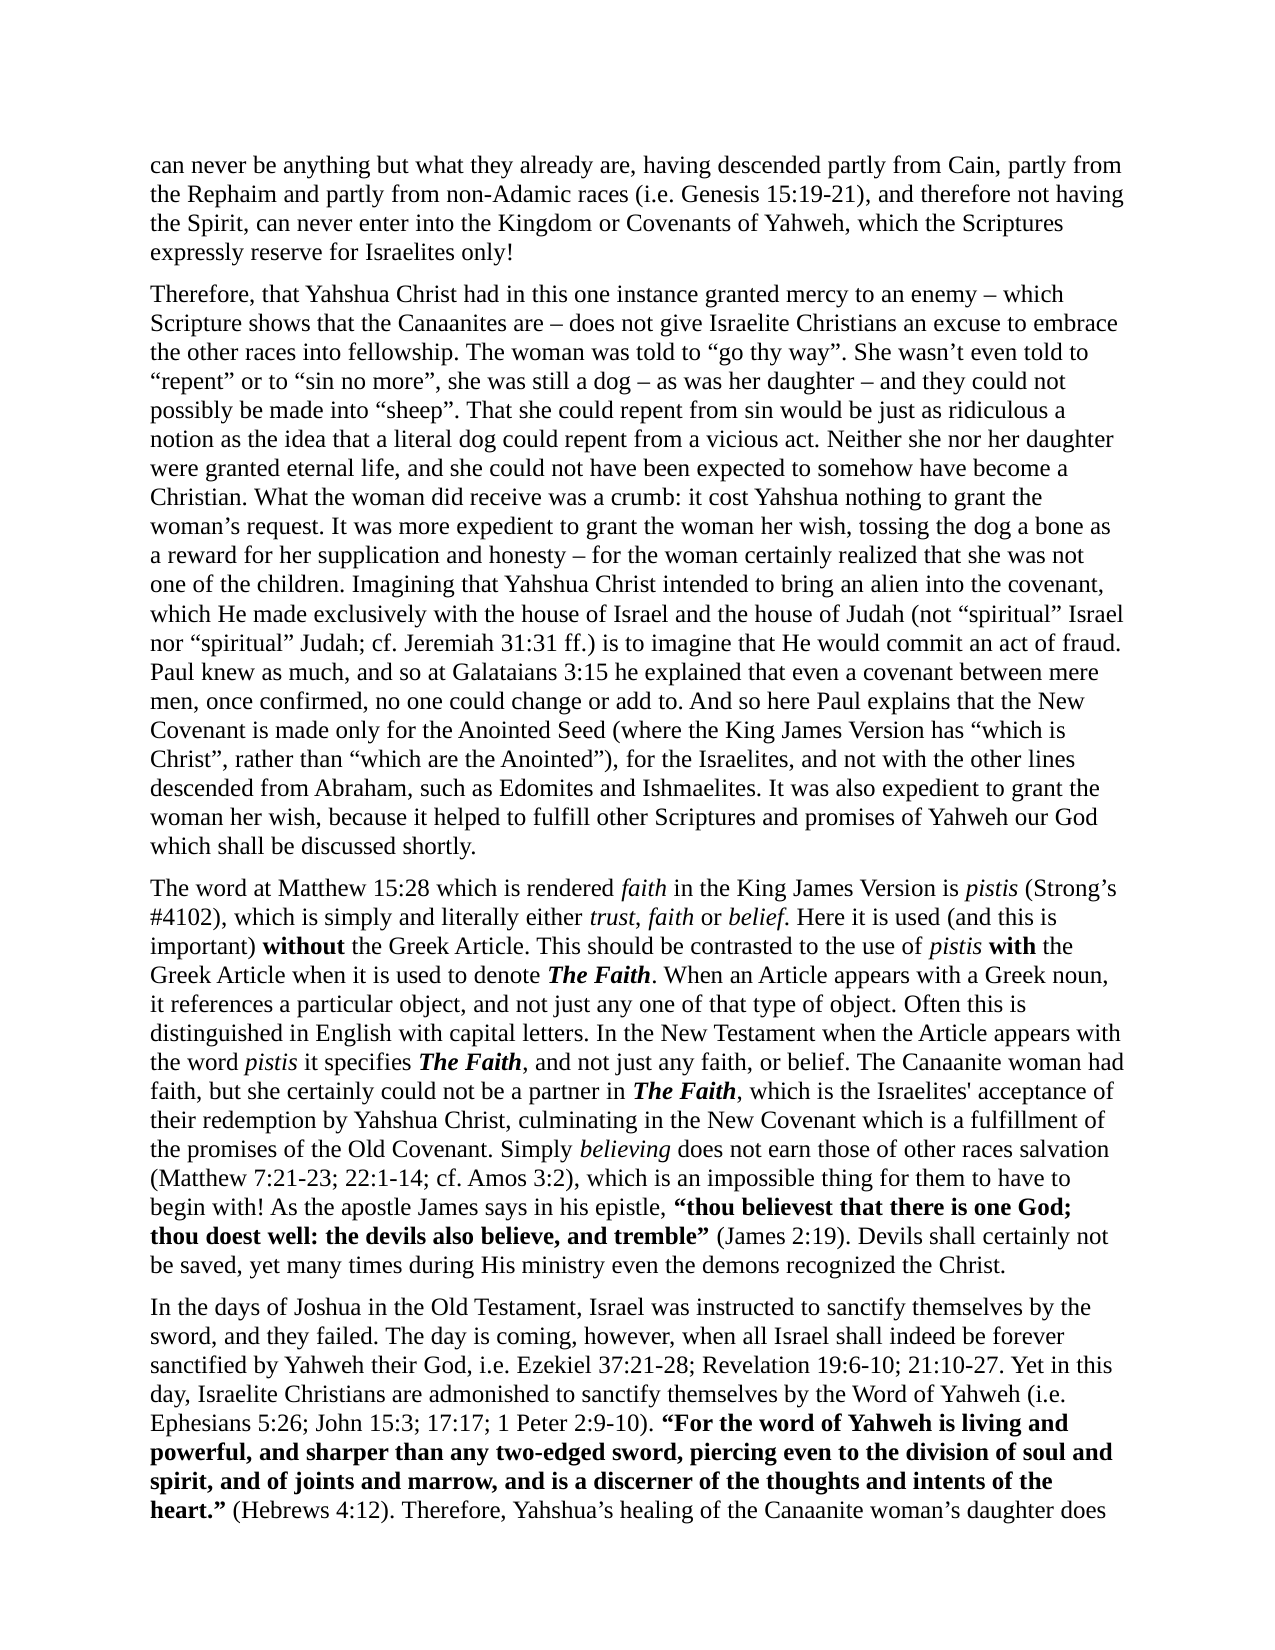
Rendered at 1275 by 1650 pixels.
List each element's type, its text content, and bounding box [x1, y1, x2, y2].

text can never be anything but what they already are, having descended partly from Cain, partly from the Rephaim and partly from non-Adamic races (i.e. Genesis 15:19-21), and therefore not having the Spirit, can never enter into the Kingdom or Covenants of Yahweh, which the Scriptures expressly reserve for Israelites only! [150, 150, 1125, 266]
text In the days of Joshua in the Old Testament, Israel was instructed to sanctify themselves by the sword, and they failed. The day is coming, however, when all Israel shall indeed be forever sanctified by Yahweh their God, i.e. Ezekiel 37:21-28; Revelation 19:6-10; 21:10-27. Yet in this day, Israelite Christians are admonished to sanctify themselves by the Word of Yahweh (i.e. Ephesians 5:26; John 15:3; 17:17; 1 Peter 2:9-10). “For the word of Yahweh is living and powerful, and sharper than any two-edged sword, piercing even to the division of soul and spirit, and of joints and marrow, and is a discerner of the thoughts and intents of the heart.” (Hebrews 4:12). Therefore, Yahshua’s healing of the Canaanite woman’s daughter does [150, 1292, 1125, 1524]
text The word at Matthew 15:28 which is rendered faith in the King James Version is pistis (Strong’s #4102), which is simply and literally either trust, faith or belief. Here it is used (and this is important) without the Greek Article. This should be contrasted to the use of pistis with the Greek Article when it is used to denote The Faith. When an Article appears with a Greek noun, it references a particular object, and not just any one of that type of object. Often this is distinguished in English with capital letters. In the New Testament when the Article appears with the word pistis it specifies The Faith, and not just any faith, or belief. The Canaanite woman had faith, but she certainly could not be a partner in The Faith, which is the Israelites' acceptance of their redemption by Yahshua Christ, culminating in the New Covenant which is a fulfillment of the promises of the Old Covenant. Simply believing does not earn those of other races salvation (Matthew 7:21-23; 22:1-14; cf. Amos 3:2), which is an impossible thing for them to have to begin with! As the apostle James says in his epistle, “thou believest that there is one God; thou doest well: the devils also believe, and tremble” (James 2:19). Devils shall certainly not be saved, yet many times during His ministry even the demons recognized the Christ. [150, 872, 1125, 1279]
text Therefore, that Yahshua Christ had in this one instance granted mercy to an enemy – which Scripture shows that the Canaanites are – does not give Israelite Christians an excuse to embrace the other races into fellowship. The woman was told to “go thy way”. She wasn’t even told to “repent” or to “sin no more”, she was still a dog – as was her daughter – and they could not possibly be made into “sheep”. That she could repent from sin would be just as ridiculous a notion as the idea that a literal dog could repent from a vicious act. Neither she nor her daughter were granted eternal life, and she could not have been expected to somehow have become a Christian. What the woman did receive was a crumb: it cost Yahshua nothing to grant the woman’s request. It was more expedient to grant the woman her wish, tossing the dog a bone as a reward for her supplication and honesty – for the woman certainly realized that she was not one of the children. Imagining that Yahshua Christ intended to bring an alien into the covenant, which He made exclusively with the house of Israel and the house of Judah (not “spiritual” Israel nor “spiritual” Judah; cf. Jeremiah 31:31 ff.) is to imagine that He would commit an act of fraud. Paul knew as much, and so at Galataians 3:15 he explained that even a covenant between mere men, once confirmed, no one could change or add to. And so here Paul explains that the New Covenant is made only for the Anointed Seed (where the King James Version has “which is Christ”, rather than “which are the Anointed”), for the Israelites, and not with the other lines descended from Abraham, such as Edomites and Ishmaelites. It was also expedient to grant the woman her wish, because it helped to fulfill other Scriptures and promises of Yahweh our God which shall be discussed shortly. [150, 279, 1125, 860]
